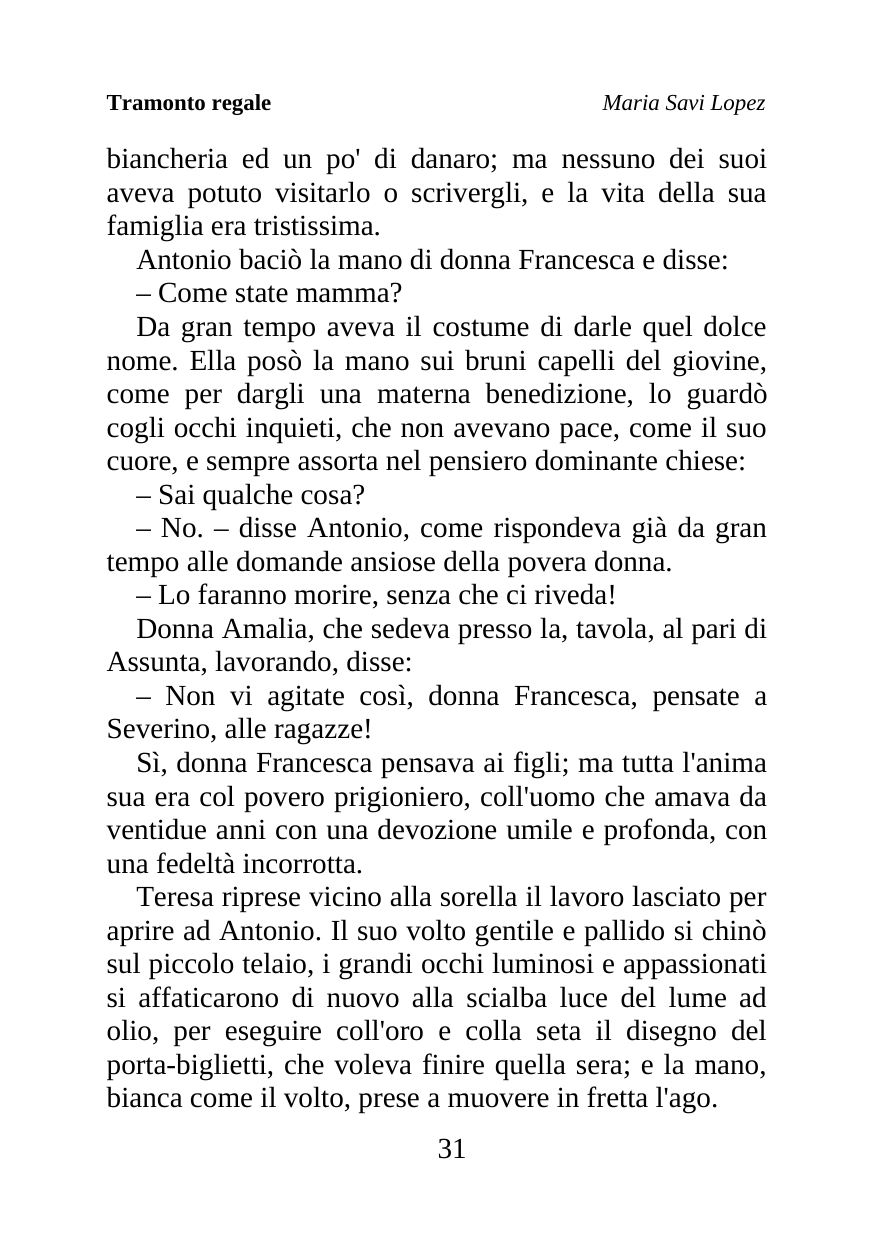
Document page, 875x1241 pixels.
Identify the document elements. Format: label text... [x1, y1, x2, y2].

text Teresa riprese vicino alla sorella il lavoro lasciato per aprire ad Antonio. Il suo volto gentile e pallido si chinò sul piccolo telaio, i grandi occhi luminosi e appassionati si affaticarono di nuovo alla scialba luce del lume ad olio, per eseguire coll'oro e colla seta il disegno del porta-biglietti, che voleva finire quella sera; e la mano, bianca come il volto, prese a muovere in fretta l'ago. [106, 879, 768, 1114]
text – Lo faranno morire, senza che ci riveda! [106, 577, 768, 611]
text – Non vi agitate così, donna Francesca, pensate a Severino, alle ragazze! [106, 678, 768, 745]
text – Come state mamma? [106, 276, 768, 309]
text Donna Amalia, che sedeva presso la, tavola, al pari di Assunta, lavorando, disse: [106, 611, 768, 678]
text Sì, donna Francesca pensava ai figli; ma tutta l'anima sua era col povero prigioniero, coll'uomo che amava da ventidue anni con una devozione umile e profonda, con una fedeltà incorrotta. [106, 745, 768, 879]
text – No. – disse Antonio, come rispondeva già da gran tempo alle domande ansiose della povera donna. [106, 510, 768, 577]
text biancheria ed un po' di danaro; ma nessuno dei suoi aveva potuto visitarlo o scrivergli, e la vita della sua famiglia era tristissima. [106, 141, 768, 242]
text Antonio baciò la mano di donna Francesca e disse: [106, 242, 768, 276]
text – Sai qualche cosa? [106, 477, 768, 510]
text Da gran tempo aveva il costume di darle quel dolce nome. Ella posò la mano sui bruni capelli del giovine, come per dargli una materna benedizione, lo guardò cogli occhi inquieti, che non avevano pace, come il suo cuore, e sempre assorta nel pensiero dominante chiese: [106, 309, 768, 477]
